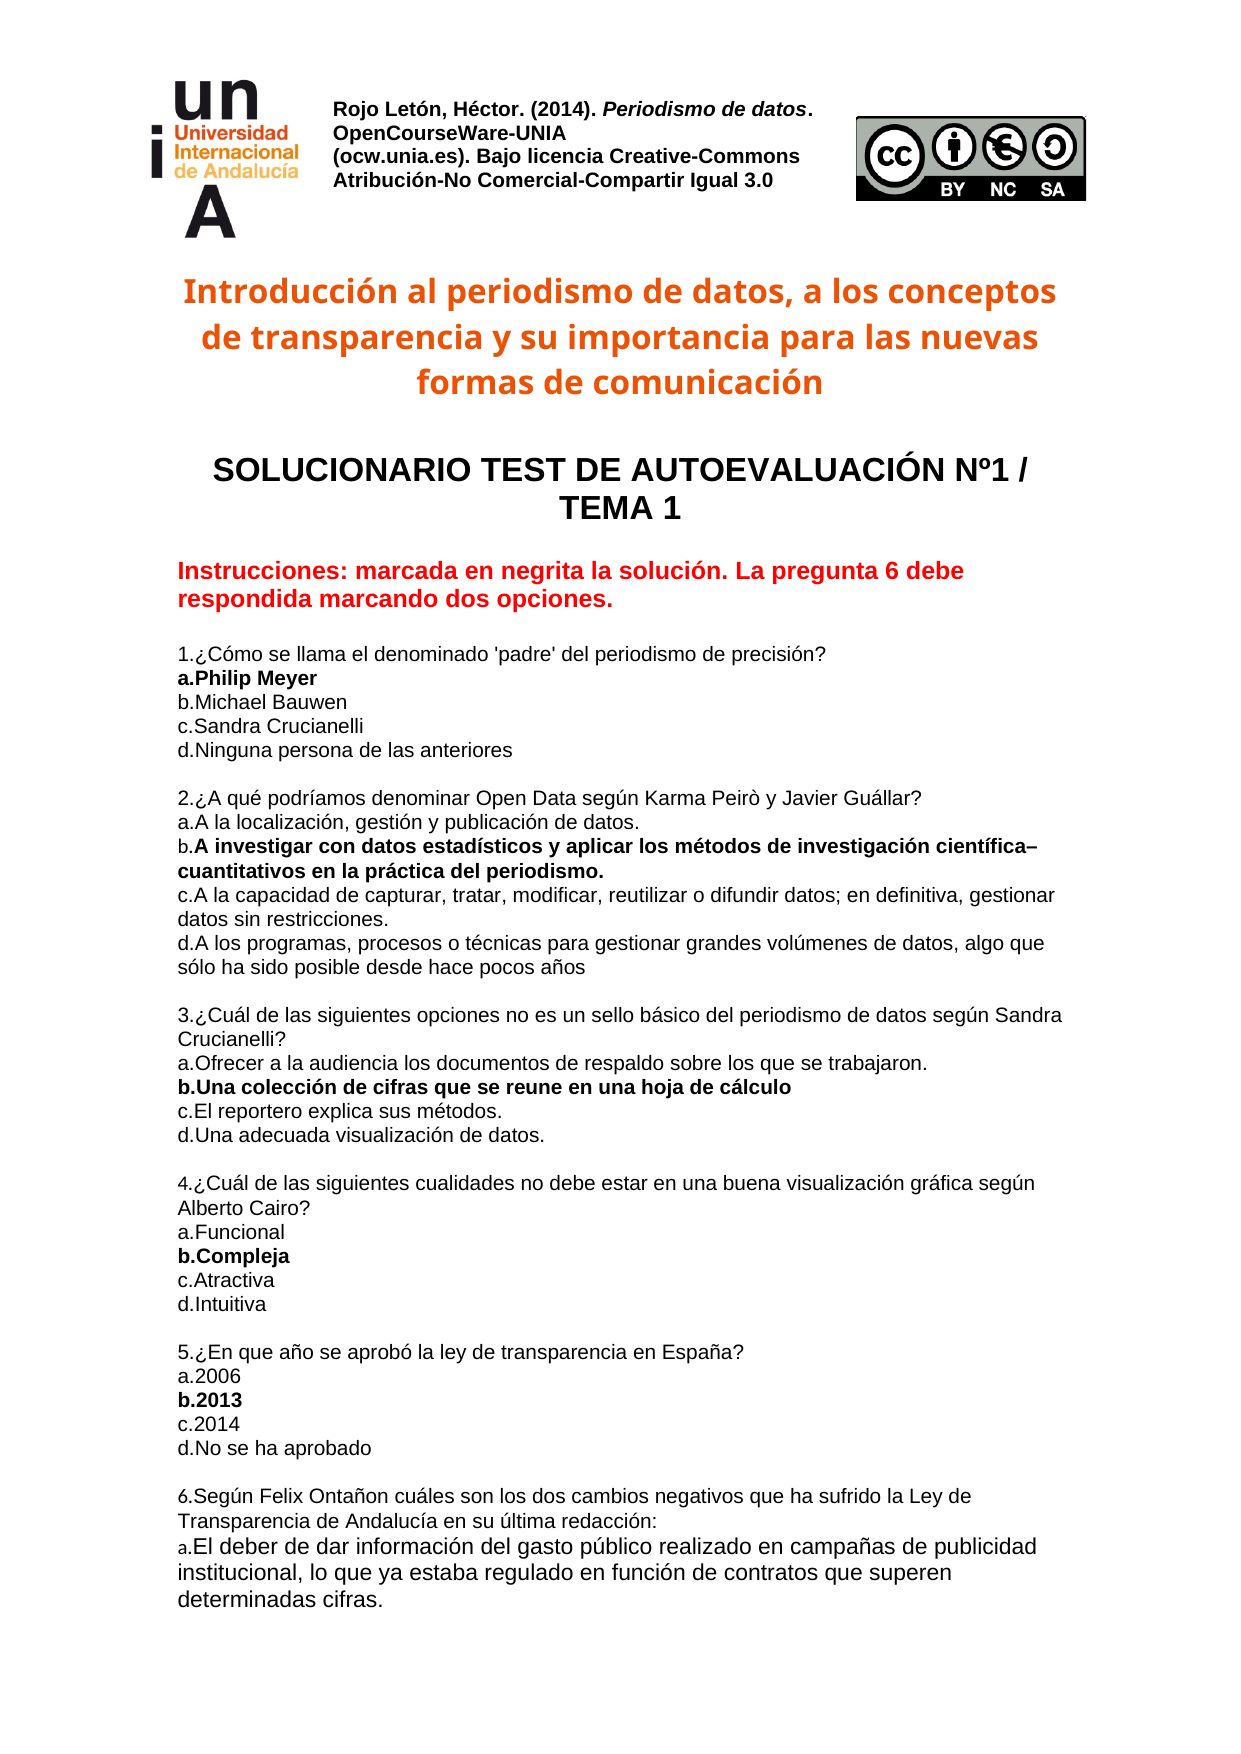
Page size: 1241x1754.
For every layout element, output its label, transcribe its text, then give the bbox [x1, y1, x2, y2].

list Sandra Crucianelli [177, 714, 1063, 738]
text SOLUCIONARIO TEST DE AUTOEVALUACIÓN Nº1 / TEMA 1 [177, 450, 1063, 527]
text Instrucciones: marcada en negrita la solución. La pregunta 6 debe respondida marcando dos opciones. [177, 556, 1063, 613]
list Philip Meyer [177, 666, 1063, 690]
list A investigar con datos estadísticos y aplicar los métodos de investigación científica–cuantitativos en la práctica del periodismo. [177, 833, 1063, 883]
list Atractiva [177, 1268, 1063, 1292]
list ¿Cuál de las siguientes cualidades no debe estar en una buena visualización gráfica según Alberto Cairo? [177, 1170, 1063, 1220]
list Compleja [177, 1244, 1063, 1268]
list ¿A qué podríamos denominar Open Data según Karma Peirò y Javier Guállar? [177, 786, 1063, 809]
list Michael Bauwen [177, 690, 1063, 714]
list Intuitiva [177, 1292, 1063, 1316]
list Ofrecer a la audiencia los documentos de respaldo sobre los que se trabajaron. [177, 1051, 1063, 1074]
list El reportero explica sus métodos. [177, 1098, 1063, 1122]
list Funcional [177, 1220, 1063, 1244]
list A la localización, gestión y publicación de datos. [177, 809, 1063, 833]
list No se ha aprobado [177, 1435, 1063, 1459]
text Introducción al periodismo de datos, a los conceptos de transparencia y su importancia para las nuevas formas de comunicación [177, 268, 1063, 404]
list ¿Cómo se llama el denominado 'padre' del periodismo de precisión? [177, 642, 1063, 666]
list A los programas, procesos o técnicas para gestionar grandes volúmenes de datos, algo que sólo ha sido posible desde hace pocos años [177, 931, 1063, 979]
list El deber de dar información del gasto público realizado en campañas de publicidad institucional, lo que ya estaba regulado en función de contratos que superen determinadas cifras. [177, 1533, 1063, 1612]
list 2013 [177, 1387, 1063, 1411]
list Ninguna persona de las anteriores [177, 738, 1063, 762]
list Una adecuada visualización de datos. [177, 1122, 1063, 1146]
list ¿En que año se aprobó la ley de transparencia en España? [177, 1339, 1063, 1363]
list 2006 [177, 1363, 1063, 1387]
list Una colección de cifras que se reune en una hoja de cálculo [177, 1074, 1063, 1098]
list A la capacidad de capturar, tratar, modificar, reutilizar o difundir datos; en definitiva, gestionar datos sin restricciones. [177, 883, 1063, 931]
list Según Felix Ontañon cuáles son los dos cambios negativos que ha sufrido la Ley de Transparencia de Andalucía en su última redacción: [177, 1483, 1063, 1533]
list 2014 [177, 1411, 1063, 1435]
list ¿Cuál de las siguientes opciones no es un sello básico del periodismo de datos según Sandra Crucianelli? [177, 1003, 1063, 1051]
